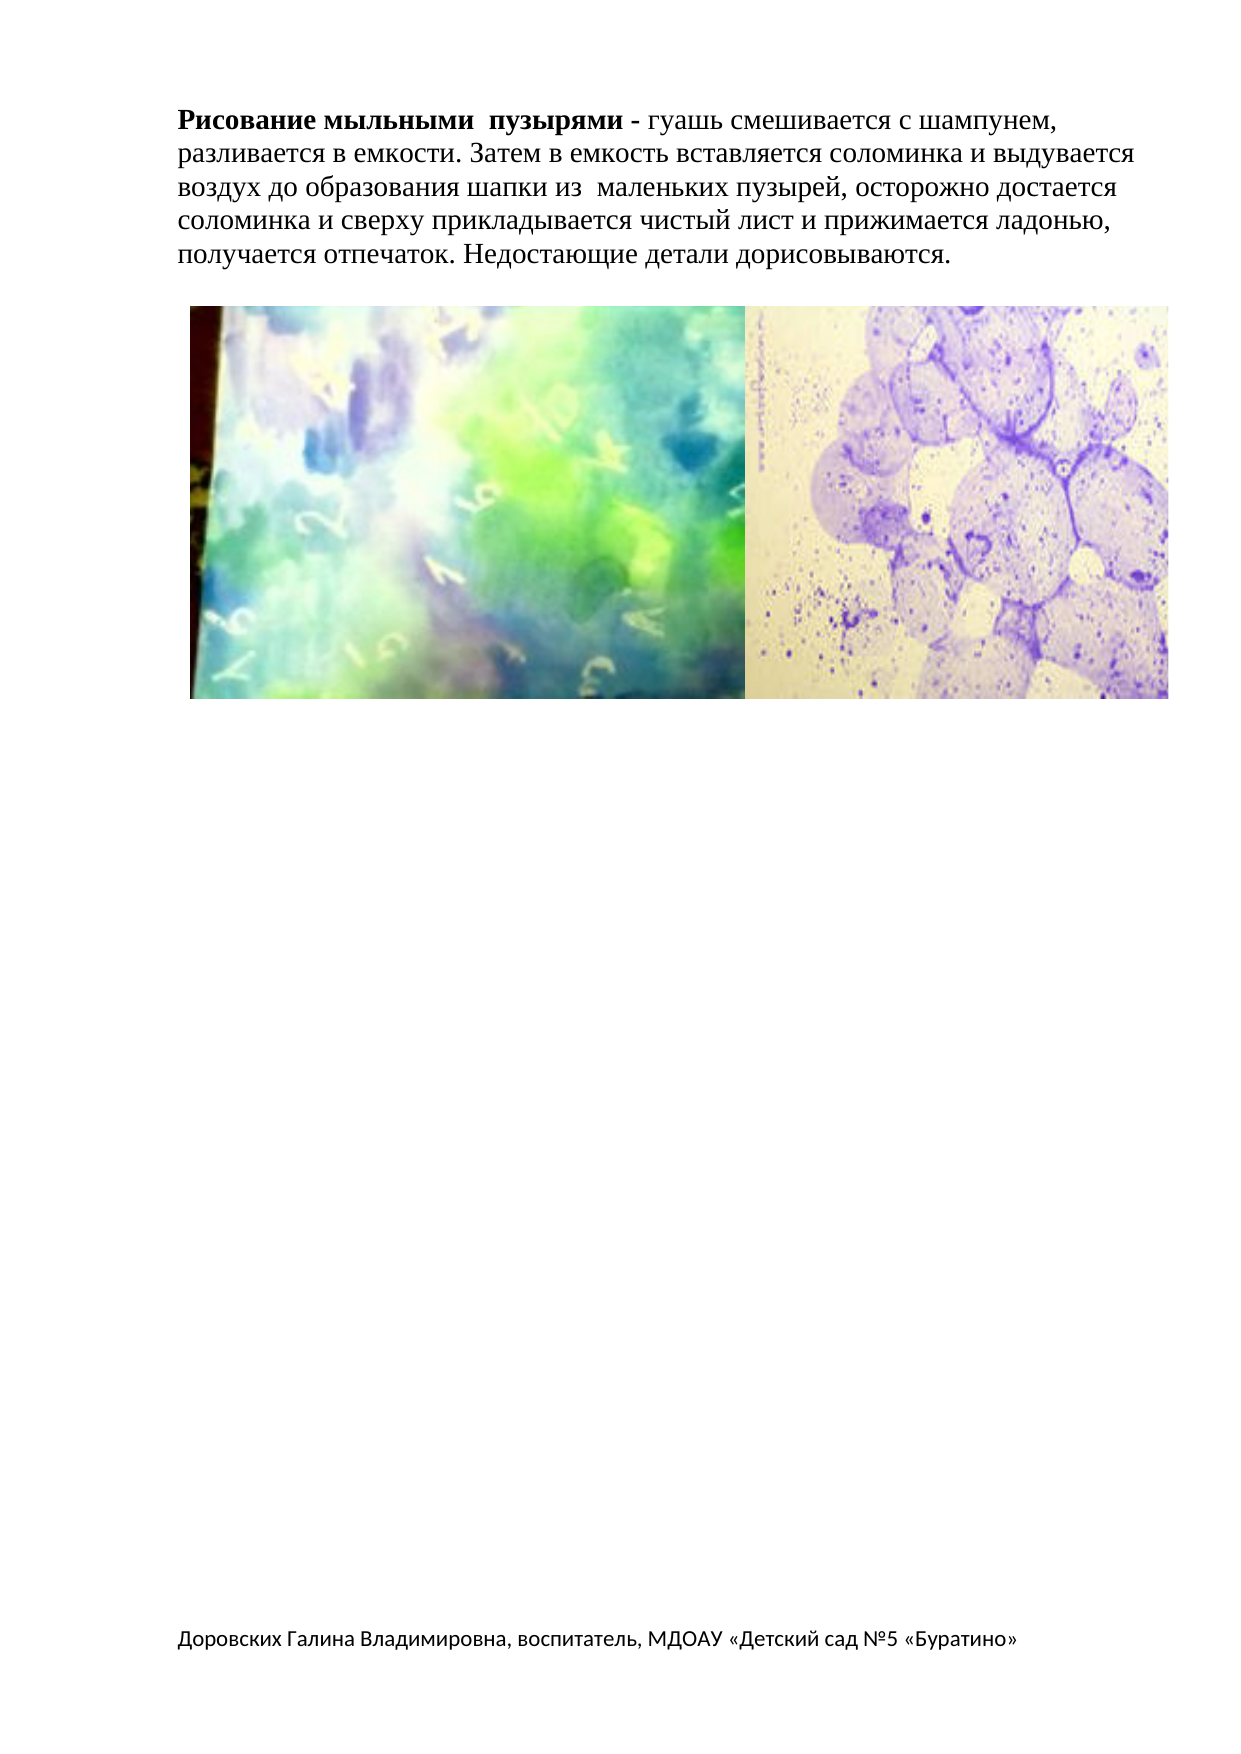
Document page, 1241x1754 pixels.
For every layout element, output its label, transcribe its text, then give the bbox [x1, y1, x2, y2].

text Рисование мыльными пузырями - гуашь смешивается с шампунем, разливается в емкости. Затем в емкость вставляется соломинка и выдувается воздух до образования шапки из маленьких пузырей, осторожно достается соломинка и сверху прикладывается чистый лист и прижимается ладонью, получается отпечаток. Недостающие детали дорисовываются. [177, 102, 1181, 269]
